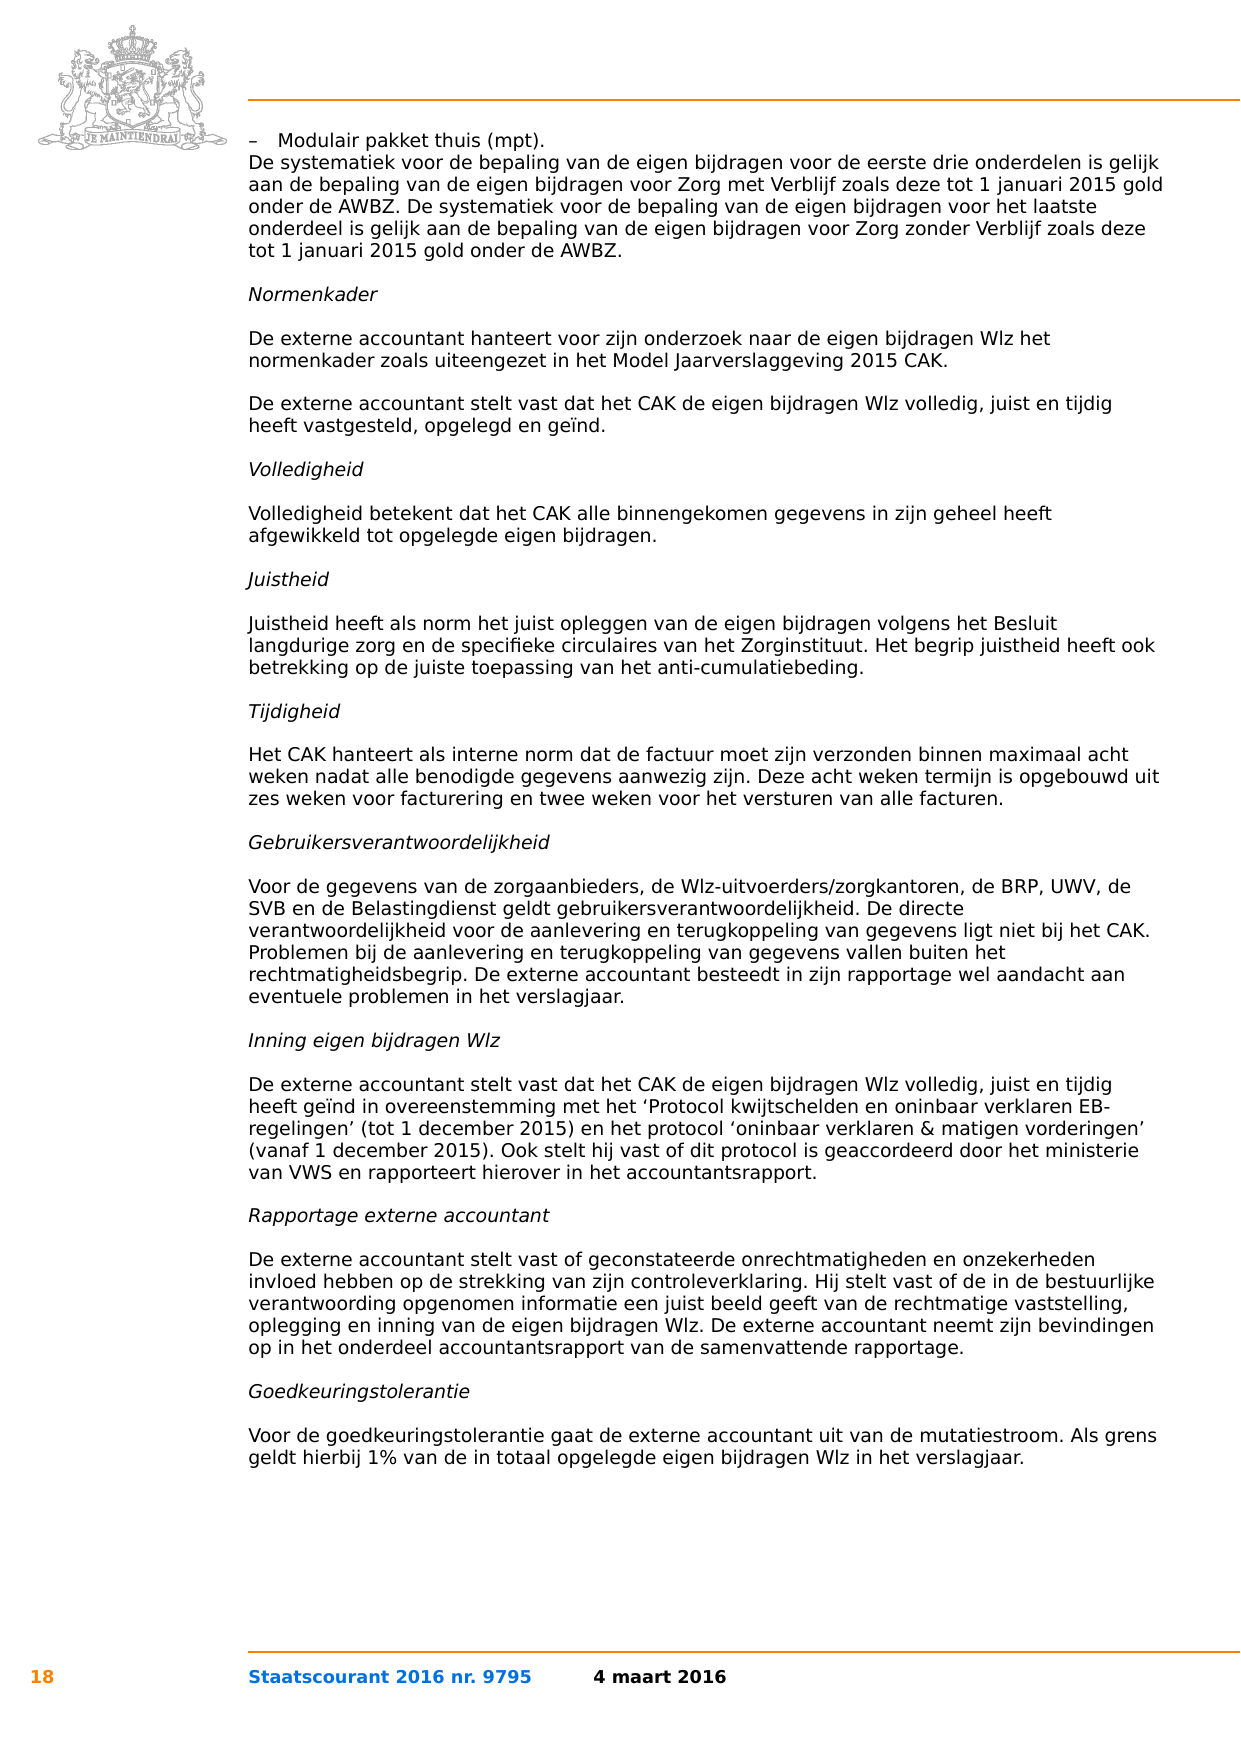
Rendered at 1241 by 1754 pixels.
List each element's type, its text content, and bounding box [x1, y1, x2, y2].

subtitle Gebruikersverantwoordelijkheid [248, 832, 1163, 854]
text Volledigheid betekent dat het CAK alle binnengekomen gegevens in zijn geheel heeft afgewikkeld tot opgelegde eigen bijdragen. [248, 503, 1163, 547]
text – Modulair pakket thuis (mpt). [248, 130, 1163, 152]
subtitle Normenkader [248, 284, 1163, 306]
text De externe accountant stelt vast dat het CAK de eigen bijdragen Wlz volledig, juist en tijdig heeft vastgesteld, opgelegd en geïnd. [248, 393, 1163, 437]
picture [38, 25, 227, 150]
subtitle Rapportage externe accountant [248, 1205, 1163, 1227]
text Voor de gegevens van de zorgaanbieders, de Wlz-uitvoerders/zorgkantoren, de BRP, UWV, de SVB en de Belastingdienst geldt gebruikersverantwoordelijkheid. De directe verantwoordelijkheid voor de aanlevering en terugkoppeling van gegevens ligt niet bij het CAK. Problemen bij de aanlevering en terugkoppeling van gegevens vallen buiten het rechtmatigheidsbegrip. De externe accountant besteedt in zijn rapportage wel aandacht aan eventuele problemen in het verslagjaar. [248, 876, 1163, 1008]
text Voor de goedkeuringstolerantie gaat de externe accountant uit van de mutatiestroom. Als grens geldt hierbij 1% van de in totaal opgelegde eigen bijdragen Wlz in het verslagjaar. [248, 1425, 1163, 1469]
subtitle Juistheid [248, 569, 1163, 591]
subtitle Inning eigen bijdragen Wlz [248, 1030, 1163, 1052]
subtitle Goedkeuringstolerantie [248, 1381, 1163, 1403]
text De externe accountant hanteert voor zijn onderzoek naar de eigen bijdragen Wlz het normenkader zoals uiteengezet in het Model Jaarverslaggeving 2015 CAK. [248, 327, 1163, 371]
text Juistheid heeft als norm het juist opleggen van de eigen bijdragen volgens het Besluit langdurige zorg en de specifieke circulaires van het Zorginstituut. Het begrip juistheid heeft ook betrekking op de juiste toepassing van het anti-cumulatiebeding. [248, 613, 1163, 679]
text De systematiek voor de bepaling van de eigen bijdragen voor de eerste drie onderdelen is gelijk aan de bepaling van de eigen bijdragen voor Zorg met Verblijf zoals deze tot 1 januari 2015 gold onder de AWBZ. De systematiek voor de bepaling van de eigen bijdragen voor het laatste onderdeel is gelijk aan de bepaling van de eigen bijdragen voor Zorg zonder Verblijf zoals deze tot 1 januari 2015 gold onder de AWBZ. [248, 152, 1163, 262]
subtitle Volledigheid [248, 459, 1163, 481]
subtitle Tijdigheid [248, 701, 1163, 722]
text De externe accountant stelt vast of geconstateerde onrechtmatigheden en onzekerheden invloed hebben op de strekking van zijn controleverklaring. Hij stelt vast of de in de bestuurlijke verantwoording opgenomen informatie een juist beeld geeft van de rechtmatige vaststelling, oplegging en inning van de eigen bijdragen Wlz. De externe accountant neemt zijn bevindingen op in het onderdeel accountantsrapport van de samenvattende rapportage. [248, 1249, 1163, 1359]
text De externe accountant stelt vast dat het CAK de eigen bijdragen Wlz volledig, juist en tijdig heeft geïnd in overeenstemming met het ‘Protocol kwijtschelden en oninbaar verklaren EB-regelingen’ (tot 1 december 2015) en het protocol ‘oninbaar verklaren & matigen vorderingen’ (vanaf 1 december 2015). Ook stelt hij vast of dit protocol is geaccordeerd door het ministerie van VWS en rapporteert hierover in het accountantsrapport. [248, 1074, 1163, 1183]
text Het CAK hanteert als interne norm dat de factuur moet zijn verzonden binnen maximaal acht weken nadat alle benodigde gegevens aanwezig zijn. Deze acht weken termijn is opgebouwd uit zes weken voor facturering en twee weken voor het versturen van alle facturen. [248, 744, 1163, 810]
